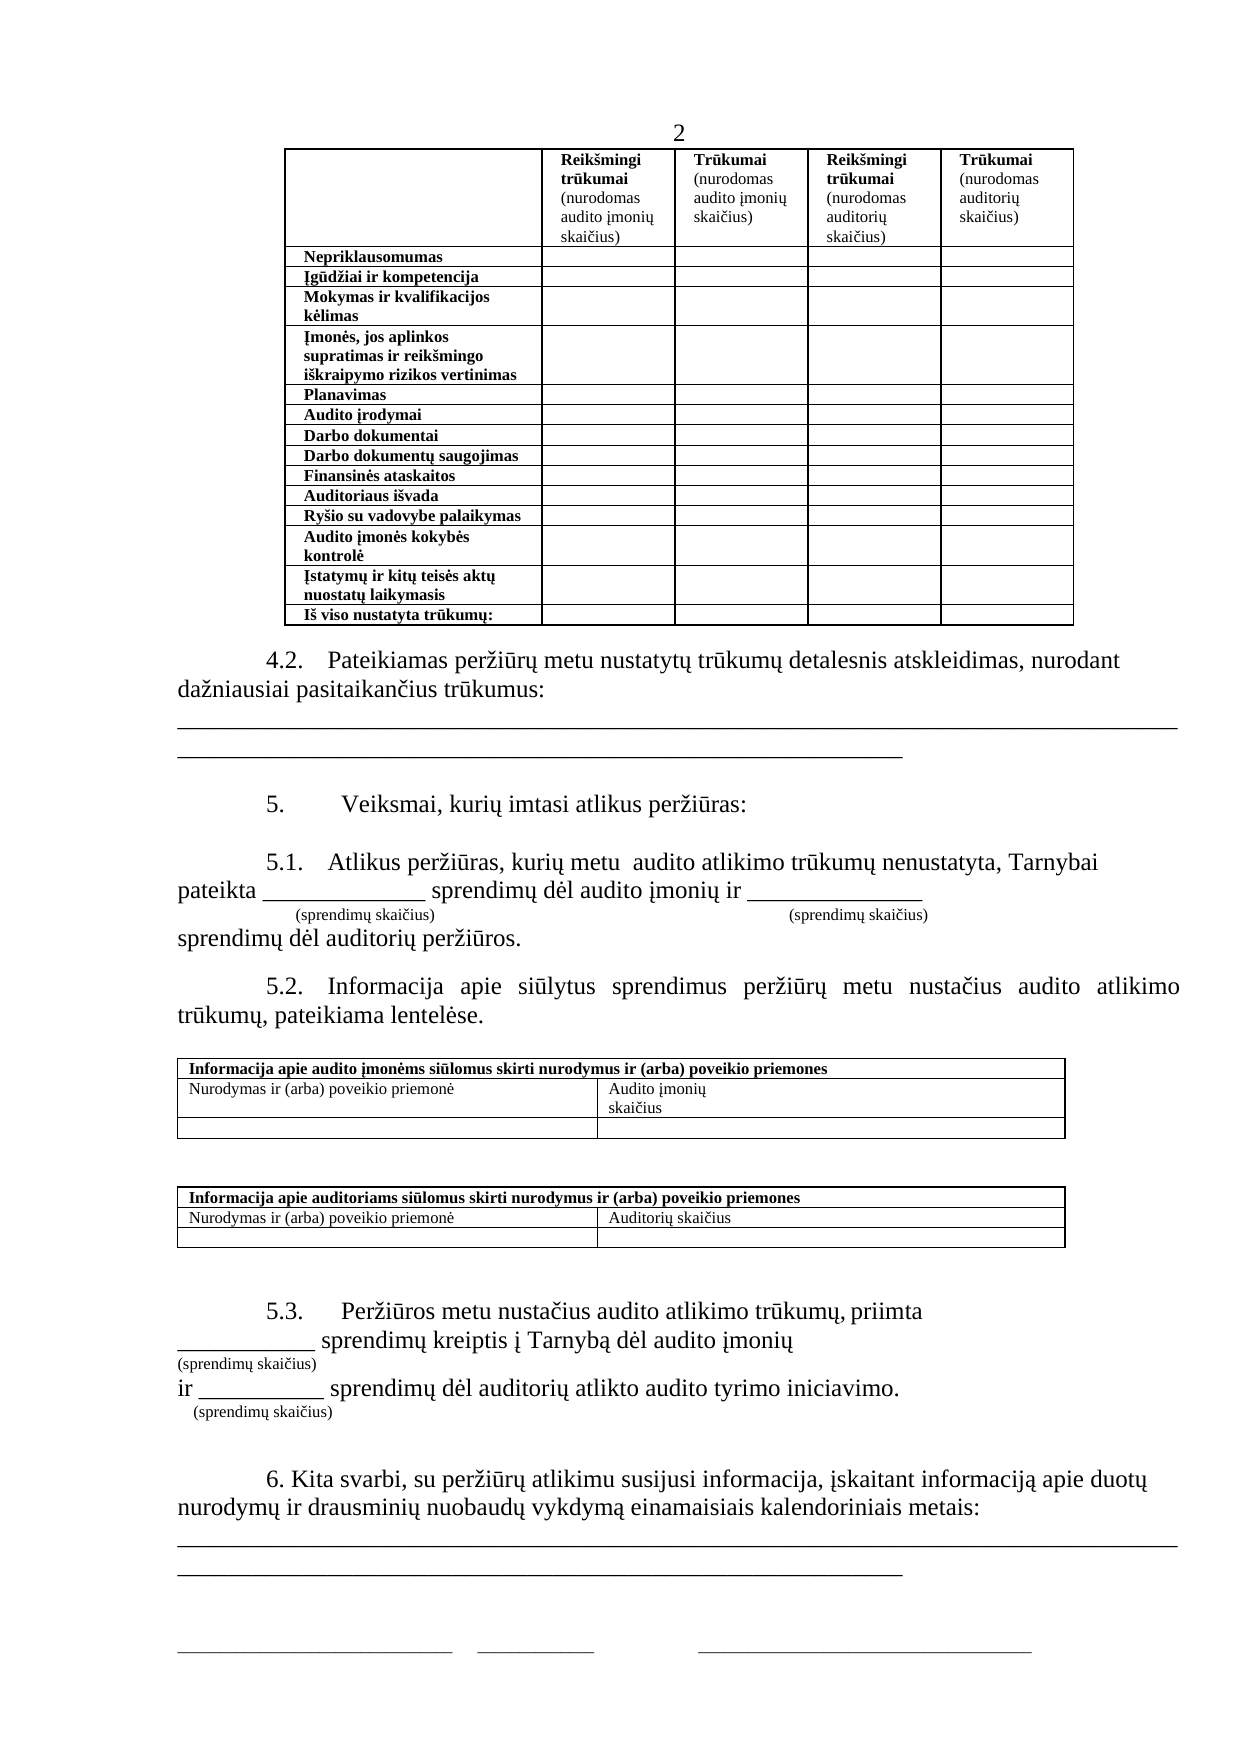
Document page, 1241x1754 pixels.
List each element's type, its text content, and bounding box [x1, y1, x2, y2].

text sprendimų dėl auditorių peržiūros. [177, 923, 1181, 952]
table_cell [676, 385, 807, 404]
table_cell [676, 425, 807, 444]
table_cell [598, 1228, 1064, 1247]
table_cell [676, 326, 807, 384]
table_cell [809, 486, 940, 505]
table_cell Nurodymas ir (arba) poveikio priemonė [178, 1208, 597, 1227]
table_cell [178, 1118, 597, 1137]
table_cell [942, 506, 1073, 525]
table_cell [809, 506, 940, 525]
table_cell [942, 605, 1073, 624]
table_cell Mokymas ir kvalifikacijos kėlimas [286, 287, 541, 325]
table_cell [809, 466, 940, 485]
table_cell [676, 405, 807, 424]
text 4.2. Pateikiamas peržiūrų metu nustatytų trūkumų detalesnis atskleidimas, nurodant dažniausiai pasitaikančius trūkumus: [177, 646, 1181, 703]
table_cell [809, 287, 940, 325]
table_cell [543, 526, 674, 565]
table_cell [676, 287, 807, 325]
table_cell [543, 405, 674, 424]
table_cell [543, 566, 674, 604]
table_cell [543, 385, 674, 404]
table_cell Finansinės ataskaitos [286, 466, 541, 485]
table_cell [942, 466, 1073, 485]
table_cell [543, 446, 674, 465]
table_cell [676, 526, 807, 565]
table_cell [543, 326, 674, 384]
table_header Informacija apie audito įmonėms siūlomus skirti nurodymus ir (arba) poveikio priemones [178, 1059, 1064, 1078]
table_cell [543, 287, 674, 325]
text 5. Veiksmai, kurių imtasi atlikus peržiūras: [266, 789, 1181, 818]
table_cell [178, 1228, 597, 1247]
table_cell Trūkumai (nurodomas auditorių skaičius) [942, 150, 1073, 246]
table_cell [543, 267, 674, 286]
table_cell Audito įmonių skaičius [598, 1079, 1064, 1117]
table_header Informacija apie auditoriams siūlomus skirti nurodymus ir (arba) poveikio priemones [178, 1188, 1064, 1207]
text ___________ sprendimų kreiptis į Tarnybą dėl audito įmonių [177, 1325, 1181, 1353]
table_cell Iš viso nustatyta trūkumų: [286, 605, 541, 624]
table_cell [676, 605, 807, 624]
table_header [286, 150, 541, 246]
text (sprendimų skaičius) [177, 1353, 1181, 1373]
table_cell [942, 385, 1073, 404]
table_cell Nepriklausomumas [286, 247, 541, 266]
table_cell [809, 605, 940, 624]
text ir __________ sprendimų dėl auditorių atlikto audito tyrimo iniciavimo. [177, 1373, 1181, 1401]
table_cell [809, 247, 940, 266]
table_cell [543, 466, 674, 485]
table_cell [543, 425, 674, 444]
text 5.1. Atlikus peržiūras, kurių metu audito atlikimo trūkumų nenustatyta, Tarnybai [177, 847, 1181, 876]
table_cell [942, 446, 1073, 465]
table_cell [942, 287, 1073, 325]
table_cell Ryšio su vadovybe palaikymas [286, 506, 541, 525]
table_cell Auditoriaus išvada [286, 486, 541, 505]
table_cell [809, 405, 940, 424]
table_cell [543, 506, 674, 525]
table_cell [543, 605, 674, 624]
table_cell Audito įmonės kokybės kontrolė [286, 526, 541, 565]
table_cell Reikšmingi trūkumai (nurodomas audito įmonių skaičius) [543, 150, 674, 246]
table_cell [809, 425, 940, 444]
table_cell Nurodymas ir (arba) poveikio priemonė [178, 1079, 597, 1117]
table_cell [942, 405, 1073, 424]
table_cell [676, 466, 807, 485]
table_cell [676, 566, 807, 604]
table_cell [809, 446, 940, 465]
table_cell [676, 486, 807, 505]
table_cell [676, 267, 807, 286]
table_cell Audito įrodymai [286, 405, 541, 424]
table_cell Įgūdžiai ir kompetencija [286, 267, 541, 286]
text 5.3. Peržiūros metu nustačius audito atlikimo trūkumų, priimta [266, 1296, 1181, 1325]
table_cell [676, 446, 807, 465]
text pateikta _____________ sprendimų dėl audito įmonių ir ______________ [177, 876, 1181, 904]
table_cell Planavimas [286, 385, 541, 404]
table_cell [543, 486, 674, 505]
table_cell Įmonės, jos aplinkos supratimas ir reikšmingo iškraipymo rizikos vertinimas [286, 326, 541, 384]
text (sprendimų skaičius) (sprendimų skaičius) [177, 904, 1181, 923]
table_cell [942, 526, 1073, 565]
table_cell [809, 385, 940, 404]
text 6. Kita svarbi, su peržiūrų atlikimu susijusi informacija, įskaitant informaciją apie duotų nurodymų ir drausminių nuobaudų vykdymą einamaisiais kalendoriniais metais: __________________________________________________________________________________________________________________________________________ [177, 1464, 1181, 1579]
text _________________________________ ______________ ________________________________________ [177, 1636, 1181, 1655]
text (sprendimų skaičius) [177, 1401, 1181, 1421]
table_cell Auditorių skaičius [598, 1208, 1064, 1227]
table_cell [809, 267, 940, 286]
text 5.2. Informacija apie siūlytus sprendimus peržiūrų metu nustačius audito atlikimo trūkumų, pateikiama lentelėse. [177, 971, 1181, 1029]
text __________________________________________________________________________________________________________________________________________ [177, 703, 1181, 761]
table_cell [543, 247, 674, 266]
table_cell Reikšmingi trūkumai (nurodomas auditorių skaičius) [809, 150, 940, 246]
table_cell [809, 566, 940, 604]
table_cell Įstatymų ir kitų teisės aktų nuostatų laikymasis [286, 566, 541, 604]
table_cell [676, 247, 807, 266]
table_cell [809, 526, 940, 565]
table_cell [942, 425, 1073, 444]
table_cell Trūkumai (nurodomas audito įmonių skaičius) [676, 150, 807, 246]
table_cell [942, 247, 1073, 266]
table_cell Darbo dokumentų saugojimas [286, 446, 541, 465]
table_cell [809, 326, 940, 384]
table_cell [942, 267, 1073, 286]
table_cell [942, 326, 1073, 384]
table_cell [676, 506, 807, 525]
table_cell [598, 1118, 1064, 1137]
table_cell [942, 566, 1073, 604]
table_cell Darbo dokumentai [286, 425, 541, 444]
table_cell [942, 486, 1073, 505]
